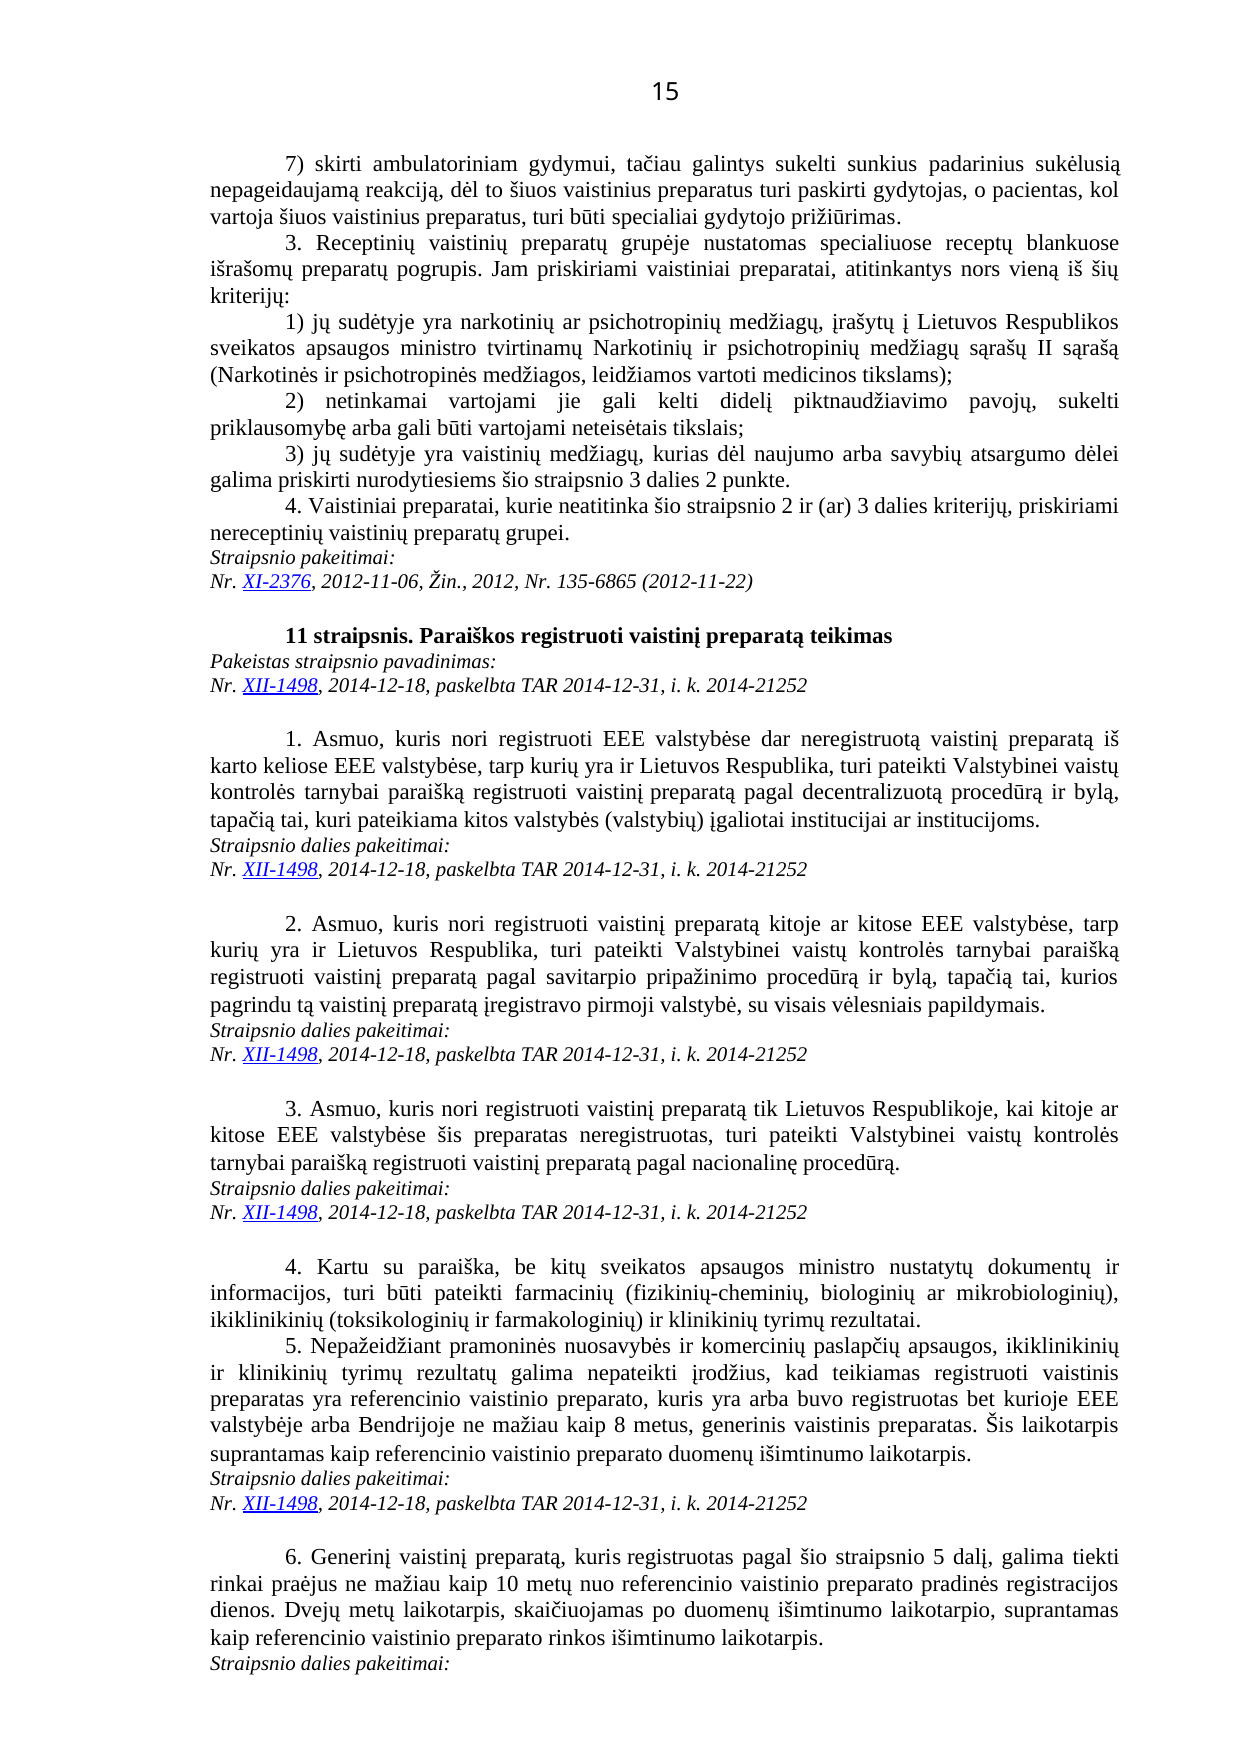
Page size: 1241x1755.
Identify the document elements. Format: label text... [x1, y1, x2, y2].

text Straipsnio pakeitimai: [210, 545, 1120, 569]
text Pakeistas straipsnio pavadinimas: [210, 648, 1120, 673]
text Nr. XII-1498, 2014-12-18, paskelbta TAR 2014-12-31, i. k. 2014-21252 [210, 673, 1120, 697]
text Nr. XII-1498, 2014-12-18, paskelbta TAR 2014-12-31, i. k. 2014-21252 [210, 1200, 1120, 1224]
text 1) jų sudėtyje yra narkotinių ar psichotropinių medžiagų, įrašytų į Lietuvos Respublikos sveikatos apsaugos ministro tvirtinamų Narkotinių ir psichotropinių medžiagų sąrašų II sąrašą (Narkotinės ir psichotropinės medžiagos, leidžiamos vartoti medicinos tikslams); [210, 308, 1120, 387]
text 2) netinkamai vartojami jie gali kelti didelį piktnaudžiavimo pavojų, sukelti priklausomybę arba gali būti vartojami neteisėtais tikslais; [210, 387, 1120, 440]
text Straipsnio dalies pakeitimai: [210, 1651, 1120, 1675]
text 5. Nepažeidžiant pramoninės nuosavybės ir komercinių paslapčių apsaugos, ikiklinikinių ir klinikinių tyrimų rezultatų galima nepateikti įrodžius, kad teikiamas registruoti vaistinis preparatas yra referencinio vaistinio preparato, kuris yra arba buvo registruotas bet kurioje EEE valstybėje arba Bendrijoje ne mažiau kaip 8 metus, generinis vaistinis preparatas. Šis laikotarpis suprantamas kaip referencinio vaistinio preparato duomenų išimtinumo laikotarpis. [210, 1332, 1120, 1466]
text 3. Receptinių vaistinių preparatų grupėje nustatomas specialiuose receptų blankuose išrašomų preparatų pogrupis. Jam priskiriami vaistiniai preparatai, atitinkantys nors vieną iš šių kriterijų: [210, 229, 1120, 308]
text Straipsnio dalies pakeitimai: [210, 1466, 1120, 1490]
text 3) jų sudėtyje yra vaistinių medžiagų, kurias dėl naujumo arba savybių atsargumo dėlei galima priskirti nurodytiesiems šio straipsnio 3 dalies 2 punkte. [210, 440, 1120, 493]
text 4. Vaistiniai preparatai, kurie neatitinka šio straipsnio 2 ir (ar) 3 dalies kriterijų, priskiriami nereceptinių vaistinių preparatų grupei. [210, 493, 1120, 545]
text 7) skirti ambulatoriniam gydymui, tačiau galintys sukelti sunkius padarinius sukėlusią nepageidaujamą reakciją, dėl to šiuos vaistinius preparatus turi paskirti gydytojas, o pacientas, kol vartoja šiuos vaistinius preparatus, turi būti specialiai gydytojo prižiūrimas. [210, 150, 1120, 229]
text 1. Asmuo, kuris nori registruoti EEE valstybėse dar neregistruotą vaistinį preparatą iš karto keliose EEE valstybėse, tarp kurių yra ir Lietuvos Respublika, turi pateikti Valstybinei vaistų kontrolės tarnybai paraišką registruoti vaistinį preparatą pagal decentralizuotą procedūrą ir bylą, tapačią tai, kuri pateikiama kitos valstybės (valstybių) įgaliotai institucijai ar institucijoms. [210, 725, 1120, 833]
text 11 straipsnis. Paraiškos registruoti vaistinį preparatą teikimas [210, 622, 1120, 648]
text Nr. XI-2376, 2012-11-06, Žin., 2012, Nr. 135-6865 (2012-11-22) [210, 569, 1120, 593]
text 3. Asmuo, kuris nori registruoti vaistinį preparatą tik Lietuvos Respublikoje, kai kitoje ar kitose EEE valstybėse šis preparatas neregistruotas, turi pateikti Valstybinei vaistų kontrolės tarnybai paraišką registruoti vaistinį preparatą pagal nacionalinę procedūrą. [210, 1095, 1120, 1176]
text 4. Kartu su paraiška, be kitų sveikatos apsaugos ministro nustatytų dokumentų ir informacijos, turi būti pateikti farmacinių (fizikinių-cheminių, biologinių ar mikrobiologinių), ikiklinikinių (toksikologinių ir farmakologinių) ir klinikinių tyrimų rezultatai. [210, 1253, 1120, 1332]
text Nr. XII-1498, 2014-12-18, paskelbta TAR 2014-12-31, i. k. 2014-21252 [210, 1042, 1120, 1066]
text Nr. XII-1498, 2014-12-18, paskelbta TAR 2014-12-31, i. k. 2014-21252 [210, 1490, 1120, 1514]
text Straipsnio dalies pakeitimai: [210, 1018, 1120, 1042]
text Nr. XII-1498, 2014-12-18, paskelbta TAR 2014-12-31, i. k. 2014-21252 [210, 857, 1120, 881]
text Straipsnio dalies pakeitimai: [210, 833, 1120, 857]
text 2. Asmuo, kuris nori registruoti vaistinį preparatą kitoje ar kitose EEE valstybėse, tarp kurių yra ir Lietuvos Respublika, turi pateikti Valstybinei vaistų kontrolės tarnybai paraišką registruoti vaistinį preparatą pagal savitarpio pripažinimo procedūrą ir bylą, tapačią tai, kurios pagrindu tą vaistinį preparatą įregistravo pirmoji valstybė, su visais vėlesniais papildymais. [210, 910, 1120, 1018]
text 6. Generinį vaistinį preparatą, kuris registruotas pagal šio straipsnio 5 dalį, galima tiekti rinkai praėjus ne mažiau kaip 10 metų nuo referencinio vaistinio preparato pradinės registracijos dienos. Dvejų metų laikotarpis, skaičiuojamas po duomenų išimtinumo laikotarpio, suprantamas kaip referencinio vaistinio preparato rinkos išimtinumo laikotarpis. [210, 1543, 1120, 1651]
text Straipsnio dalies pakeitimai: [210, 1176, 1120, 1200]
